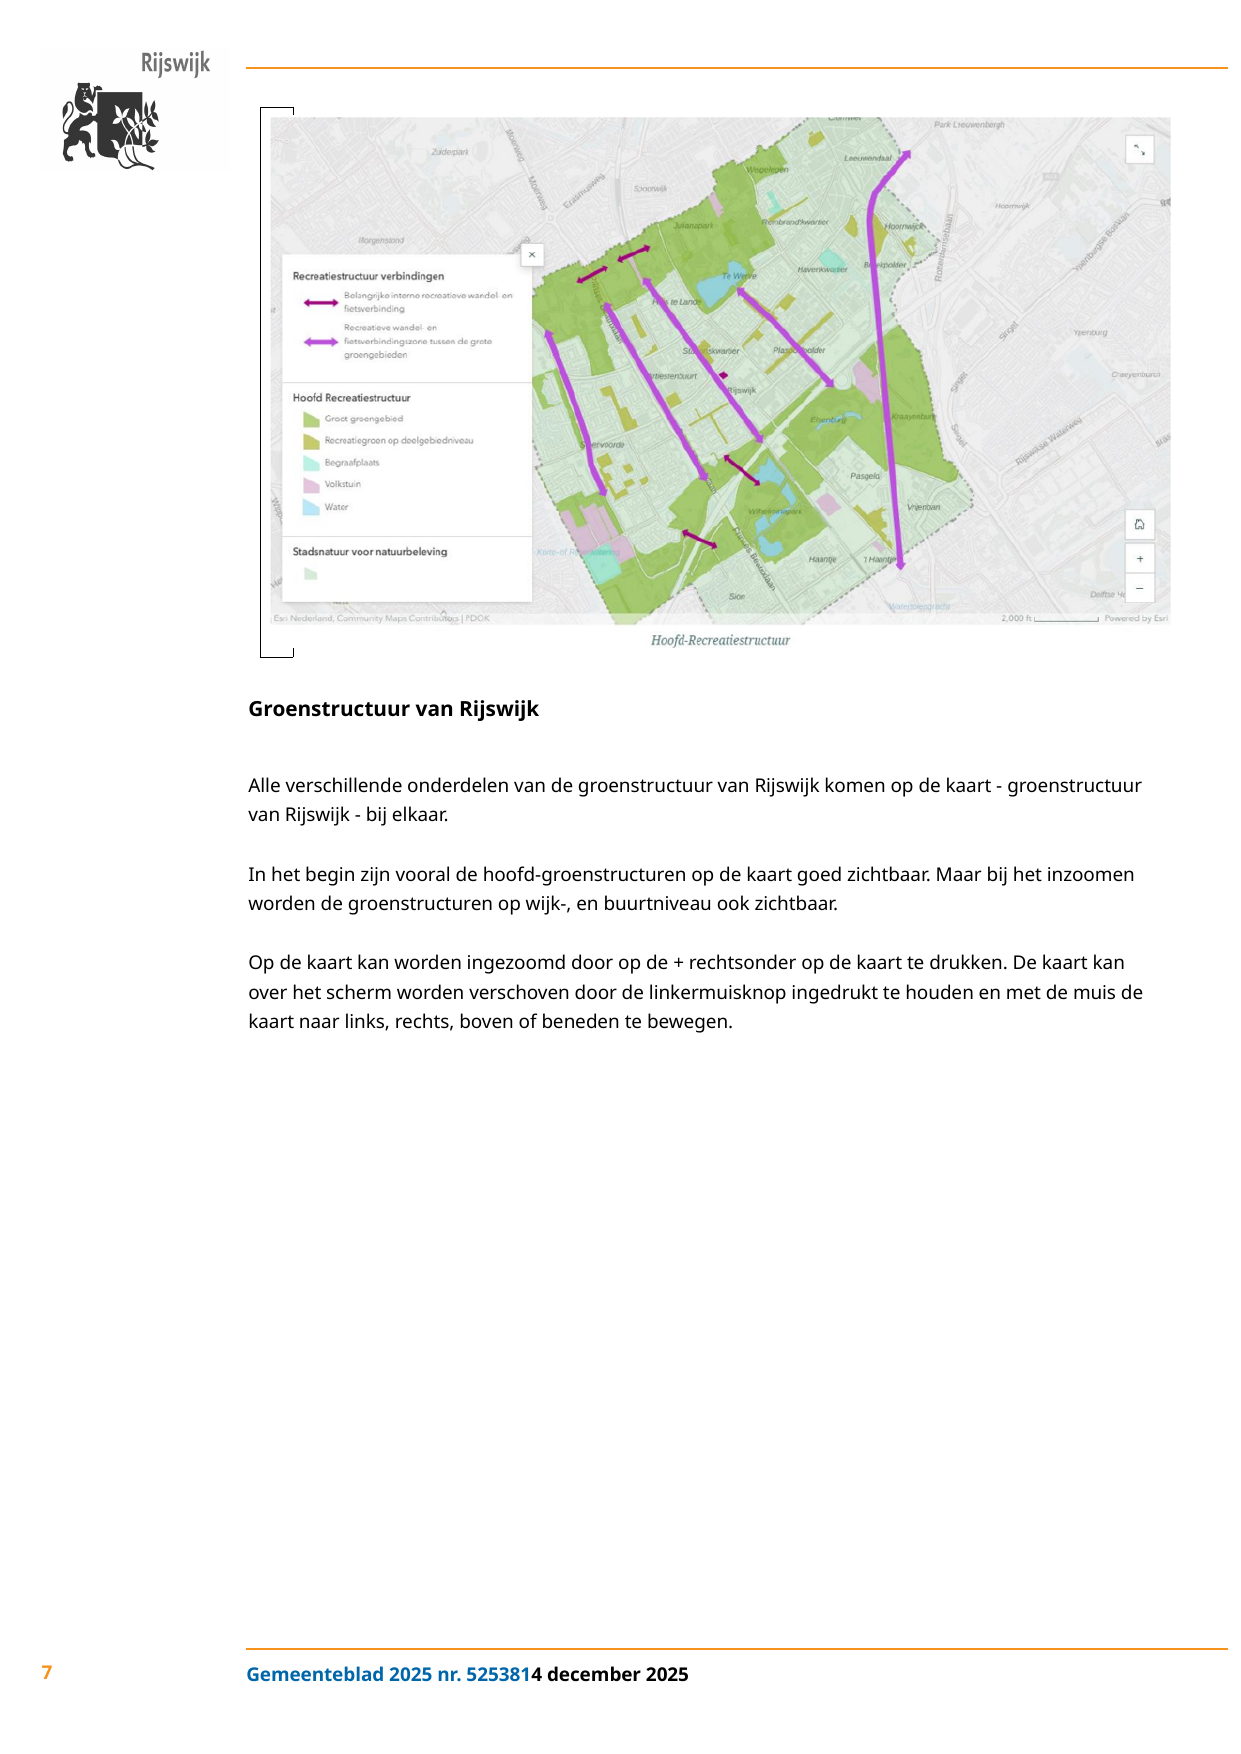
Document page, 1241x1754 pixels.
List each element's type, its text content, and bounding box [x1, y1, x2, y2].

text Op de kaart kan worden ingezoomd door op de + rechtsonder op de kaart te drukken. De kaart kan over het scherm worden verschoven door de linkermuisknop ingedrukt te houden en met de muis de kaart naar links, rechts, boven of beneden te bewegen. [248, 949, 1152, 1034]
text In het begin zijn vooral de hoofd-groenstructuren op de kaart goed zichtbaar. Maar bij het inzoomen worden de groenstructuren op wijk-, en buurtniveau ook zichtbaar. [248, 861, 1152, 916]
picture [268, 115, 1173, 648]
text Alle verschillende onderdelen van de groenstructuur van Rijswijk komen op de kaart - groenstructuur van Rijswijk - bij elkaar. [248, 772, 1152, 827]
text Groenstructuur van Rijswijk [248, 694, 1152, 723]
picture [41, 47, 231, 172]
